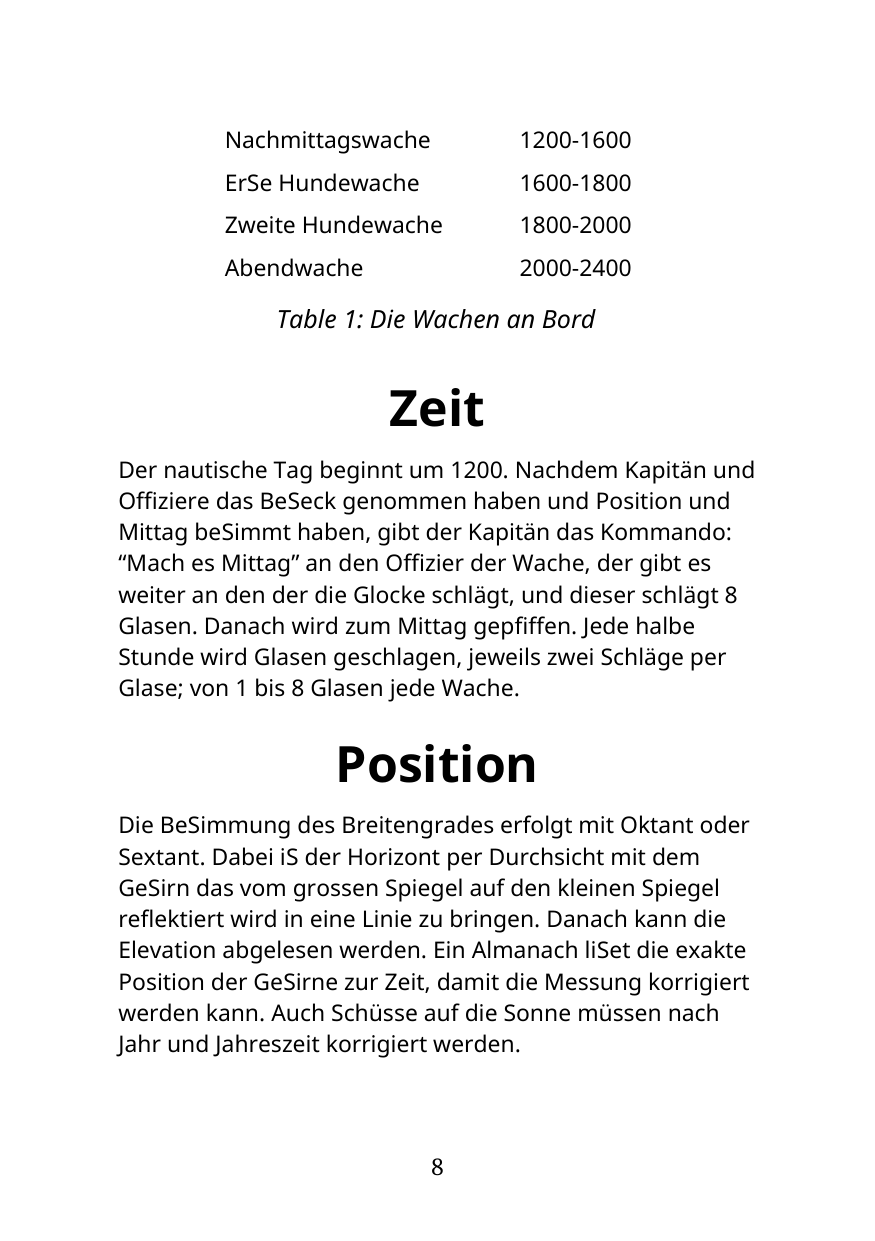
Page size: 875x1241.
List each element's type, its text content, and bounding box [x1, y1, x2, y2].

table_cell 1800-2000 [514, 204, 701, 246]
text Der nautische Tag beginnt um 1200. Nachdem Kapitän und Offiziere das BeSeck genommen haben und Position und Mittag beSimmt haben, gibt der Kapitän das Kommando: “Mach es Mittag” an den Offizier der Wache, der gibt es weiter an den der die Glocke schlägt, und dieser schlägt 8 Glasen. Danach wird zum Mittag gepfiffen. Jede halbe Stunde wird Glasen geschlagen, jeweils zwei Schläge per Glase; von 1 bis 8 Glasen jede Wache. [118, 454, 756, 704]
table_cell ErSe Hundewache [219, 161, 513, 203]
table_cell Zweite Hundewache [219, 204, 513, 246]
table_cell Abendwache [219, 246, 513, 289]
table_cell 1600-1800 [514, 161, 701, 203]
table_cell Nachmittagswache [219, 118, 513, 161]
text Die BeSimmung des Breitengrades erfolgt mit Oktant oder Sextant. Dabei iS der Horizont per Durchsicht mit dem GeSirn das vom grossen Spiegel auf den kleinen Spiegel reflektiert wird in eine Linie zu bringen. Danach kann die Elevation abgelesen werden. Ein Almanach liSet die exakte Position der GeSirne zur Zeit, damit die Messung korrigiert werden kann. Auch Schüsse auf die Sonne müssen nach Jahr und Jahreszeit korrigiert werden. [118, 809, 756, 1059]
text Table 1: Die Wachen an Bord [118, 301, 756, 336]
table_cell 1200-1600 [514, 118, 701, 161]
subtitle Zeit [118, 373, 756, 441]
subtitle Position [118, 729, 756, 797]
table_cell 2000-2400 [514, 246, 701, 289]
